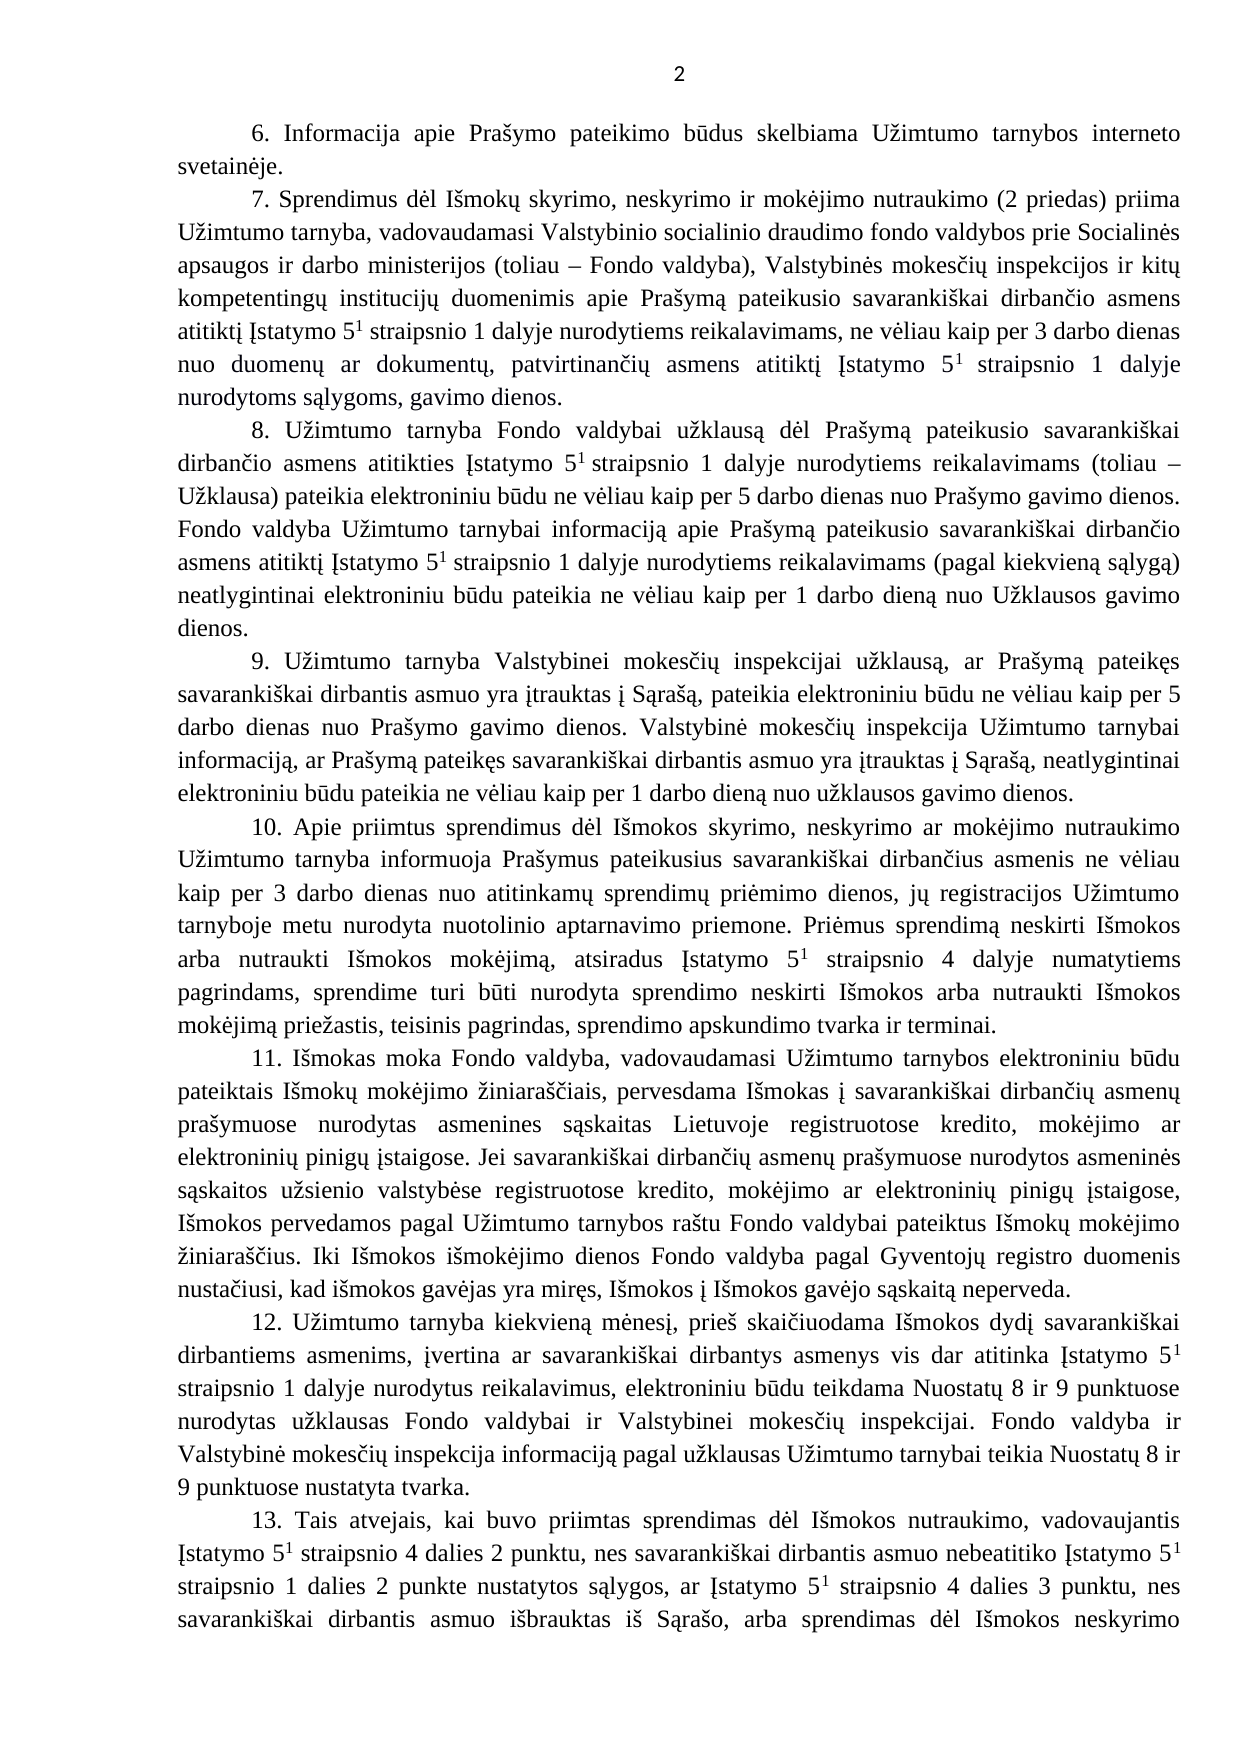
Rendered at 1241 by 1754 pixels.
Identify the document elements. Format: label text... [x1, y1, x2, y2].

text 11. Išmokas moka Fondo valdyba, vadovaudamasi Užimtumo tarnybos elektroniniu būdu pateiktais Išmokų mokėjimo žiniaraščiais, pervesdama Išmokas į savarankiškai dirbančių asmenų prašymuose nurodytas asmenines sąskaitas Lietuvoje registruotose kredito, mokėjimo ar elektroninių pinigų įstaigose. Jei savarankiškai dirbančių asmenų prašymuose nurodytos asmeninės sąskaitos užsienio valstybėse registruotose kredito, mokėjimo ar elektroninių pinigų įstaigose, Išmokos pervedamos pagal Užimtumo tarnybos raštu Fondo valdybai pateiktus Išmokų mokėjimo žiniaraščius. Iki Išmokos išmokėjimo dienos Fondo valdyba pagal Gyventojų registro duomenis nustačiusi, kad išmokos gavėjas yra miręs, Išmokos į Išmokos gavėjo sąskaitą neperveda. [177, 1043, 1181, 1303]
text 10. Apie priimtus sprendimus dėl Išmokos skyrimo, neskyrimo ar mokėjimo nutraukimo Užimtumo tarnyba informuoja Prašymus pateikusius savarankiškai dirbančius asmenis ne vėliau kaip per 3 darbo dienas nuo atitinkamų sprendimų priėmimo dienos, jų registracijos Užimtumo tarnyboje metu nurodyta nuotolinio aptarnavimo priemone. Priėmus sprendimą neskirti Išmokos arba nutraukti Išmokos mokėjimą, atsiradus Įstatymo 51 straipsnio 4 dalyje numatytiems pagrindams, sprendime turi būti nurodyta sprendimo neskirti Išmokos arba nutraukti Išmokos mokėjimą priežastis, teisinis pagrindas, sprendimo apskundimo tvarka ir terminai. [177, 812, 1181, 1038]
text 9. Užimtumo tarnyba Valstybinei mokesčių inspekcijai užklausą, ar Prašymą pateikęs savarankiškai dirbantis asmuo yra įtrauktas į Sąrašą, pateikia elektroniniu būdu ne vėliau kaip per 5 darbo dienas nuo Prašymo gavimo dienos. Valstybinė mokesčių inspekcija Užimtumo tarnybai informaciją, ar Prašymą pateikęs savarankiškai dirbantis asmuo yra įtrauktas į Sąrašą, neatlygintinai elektroniniu būdu pateikia ne vėliau kaip per 1 darbo dieną nuo užklausos gavimo dienos. [177, 646, 1181, 807]
text 12. Užimtumo tarnyba kiekvieną mėnesį, prieš skaičiuodama Išmokos dydį savarankiškai dirbantiems asmenims, įvertina ar savarankiškai dirbantys asmenys vis dar atitinka Įstatymo 51 straipsnio 1 dalyje nurodytus reikalavimus, elektroniniu būdu teikdama Nuostatų 8 ir 9 punktuose nurodytas užklausas Fondo valdybai ir Valstybinei mokesčių inspekcijai. Fondo valdyba ir Valstybinė mokesčių inspekcija informaciją pagal užklausas Užimtumo tarnybai teikia Nuostatų 8 ir 9 punktuose nustatyta tvarka. [177, 1307, 1181, 1501]
text 6. Informacija apie Prašymo pateikimo būdus skelbiama Užimtumo tarnybos interneto svetainėje. [177, 118, 1181, 180]
text 8. Užimtumo tarnyba Fondo valdybai užklausą dėl Prašymą pateikusio savarankiškai dirbančio asmens atitikties Įstatymo 51 straipsnio 1 dalyje nurodytiems reikalavimams (toliau – Užklausa) pateikia elektroniniu būdu ne vėliau kaip per 5 darbo dienas nuo Prašymo gavimo dienos. Fondo valdyba Užimtumo tarnybai informaciją apie Prašymą pateikusio savarankiškai dirbančio asmens atitiktį Įstatymo 51 straipsnio 1 dalyje nurodytiems reikalavimams (pagal kiekvieną sąlygą) neatlygintinai elektroniniu būdu pateikia ne vėliau kaip per 1 darbo dieną nuo Užklausos gavimo dienos. [177, 415, 1181, 642]
text 13. Tais atvejais, kai buvo priimtas sprendimas dėl Išmokos nutraukimo, vadovaujantis Įstatymo 51 straipsnio 4 dalies 2 punktu, nes savarankiškai dirbantis asmuo nebeatitiko Įstatymo 51 straipsnio 1 dalies 2 punkte nustatytos sąlygos, ar Įstatymo 51 straipsnio 4 dalies 3 punktu, nes savarankiškai dirbantis asmuo išbrauktas iš Sąrašo, arba sprendimas dėl Išmokos neskyrimo [177, 1505, 1181, 1633]
text 7. Sprendimus dėl Išmokų skyrimo, neskyrimo ir mokėjimo nutraukimo (2 priedas) priima Užimtumo tarnyba, vadovaudamasi Valstybinio socialinio draudimo fondo valdybos prie Socialinės apsaugos ir darbo ministerijos (toliau – Fondo valdyba), Valstybinės mokesčių inspekcijos ir kitų kompetentingų institucijų duomenimis apie Prašymą pateikusio savarankiškai dirbančio asmens atitiktį Įstatymo 51 straipsnio 1 dalyje nurodytiems reikalavimams, ne vėliau kaip per 3 darbo dienas nuo duomenų ar dokumentų, patvirtinančių asmens atitiktį Įstatymo 51 straipsnio 1 dalyje nurodytoms sąlygoms, gavimo dienos. [177, 184, 1181, 411]
